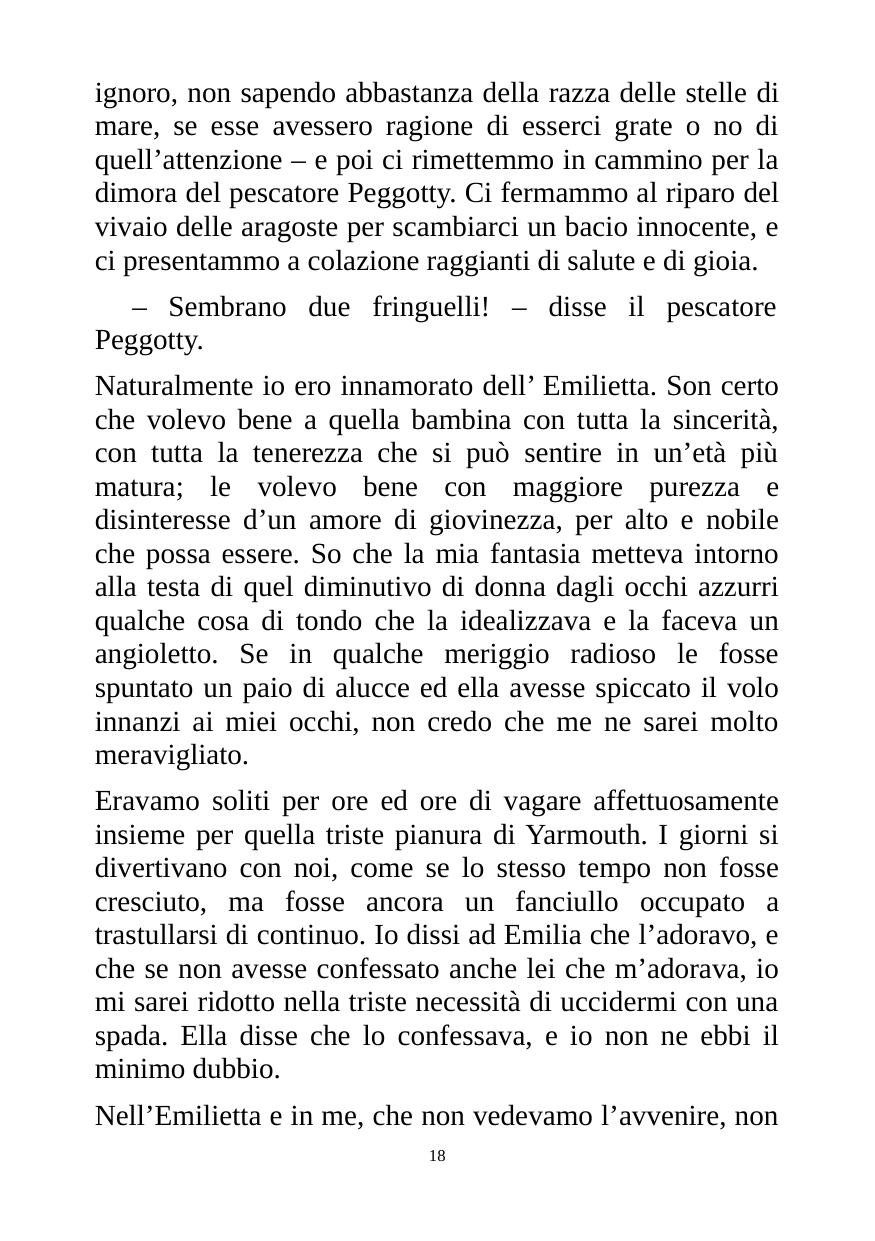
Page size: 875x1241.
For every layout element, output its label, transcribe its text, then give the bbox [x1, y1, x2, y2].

text – Sembrano due fringuelli! – disse il pescatore Peggotty. [94, 289, 777, 356]
text ignoro, non sapendo abbastanza della razza delle stelle di mare, se esse avessero ragione di esserci grate o no di quell’attenzione – e poi ci rimettemmo in cammino per la dimora del pescatore Peggotty. Ci fermammo al riparo del vivaio delle aragoste per scambiarci un bacio innocente, e ci presentammo a colazione raggianti di salute e di gioia. [94, 75, 779, 276]
text Nell’Emilietta e in me, che non vedevamo l’avvenire, non [94, 1098, 779, 1131]
text Naturalmente io ero innamorato dell’ Emilietta. Son certo che volevo bene a quella bambina con tutta la sincerità, con tutta la tenerezza che si può sentire in un’età più matura; le volevo bene con maggiore purezza e disinteresse d’un amore di giovinezza, per alto e nobile che possa essere. So che la mia fantasia metteva intorno alla testa di quel diminutivo di donna dagli occhi azzurri qualche cosa di tondo che la idealizzava e la faceva un angioletto. Se in qualche meriggio radioso le fosse spuntato un paio di alucce ed ella avesse spiccato il volo innanzi ai miei occhi, non credo che me ne sarei molto meravigliato. [94, 368, 779, 771]
text Eravamo soliti per ore ed ore di vagare affettuosamente insieme per quella triste pianura di Yarmouth. I giorni si divertivano con noi, come se lo stesso tempo non fosse cresciuto, ma fosse ancora un fanciullo occupato a trastullarsi di continuo. Io dissi ad Emilia che l’adoravo, e che se non avesse confessato anche lei che m’adorava, io mi sarei ridotto nella triste necessità di uccidermi con una spada. Ella disse che lo confessava, e io non ne ebbi il minimo dubbio. [94, 783, 779, 1085]
